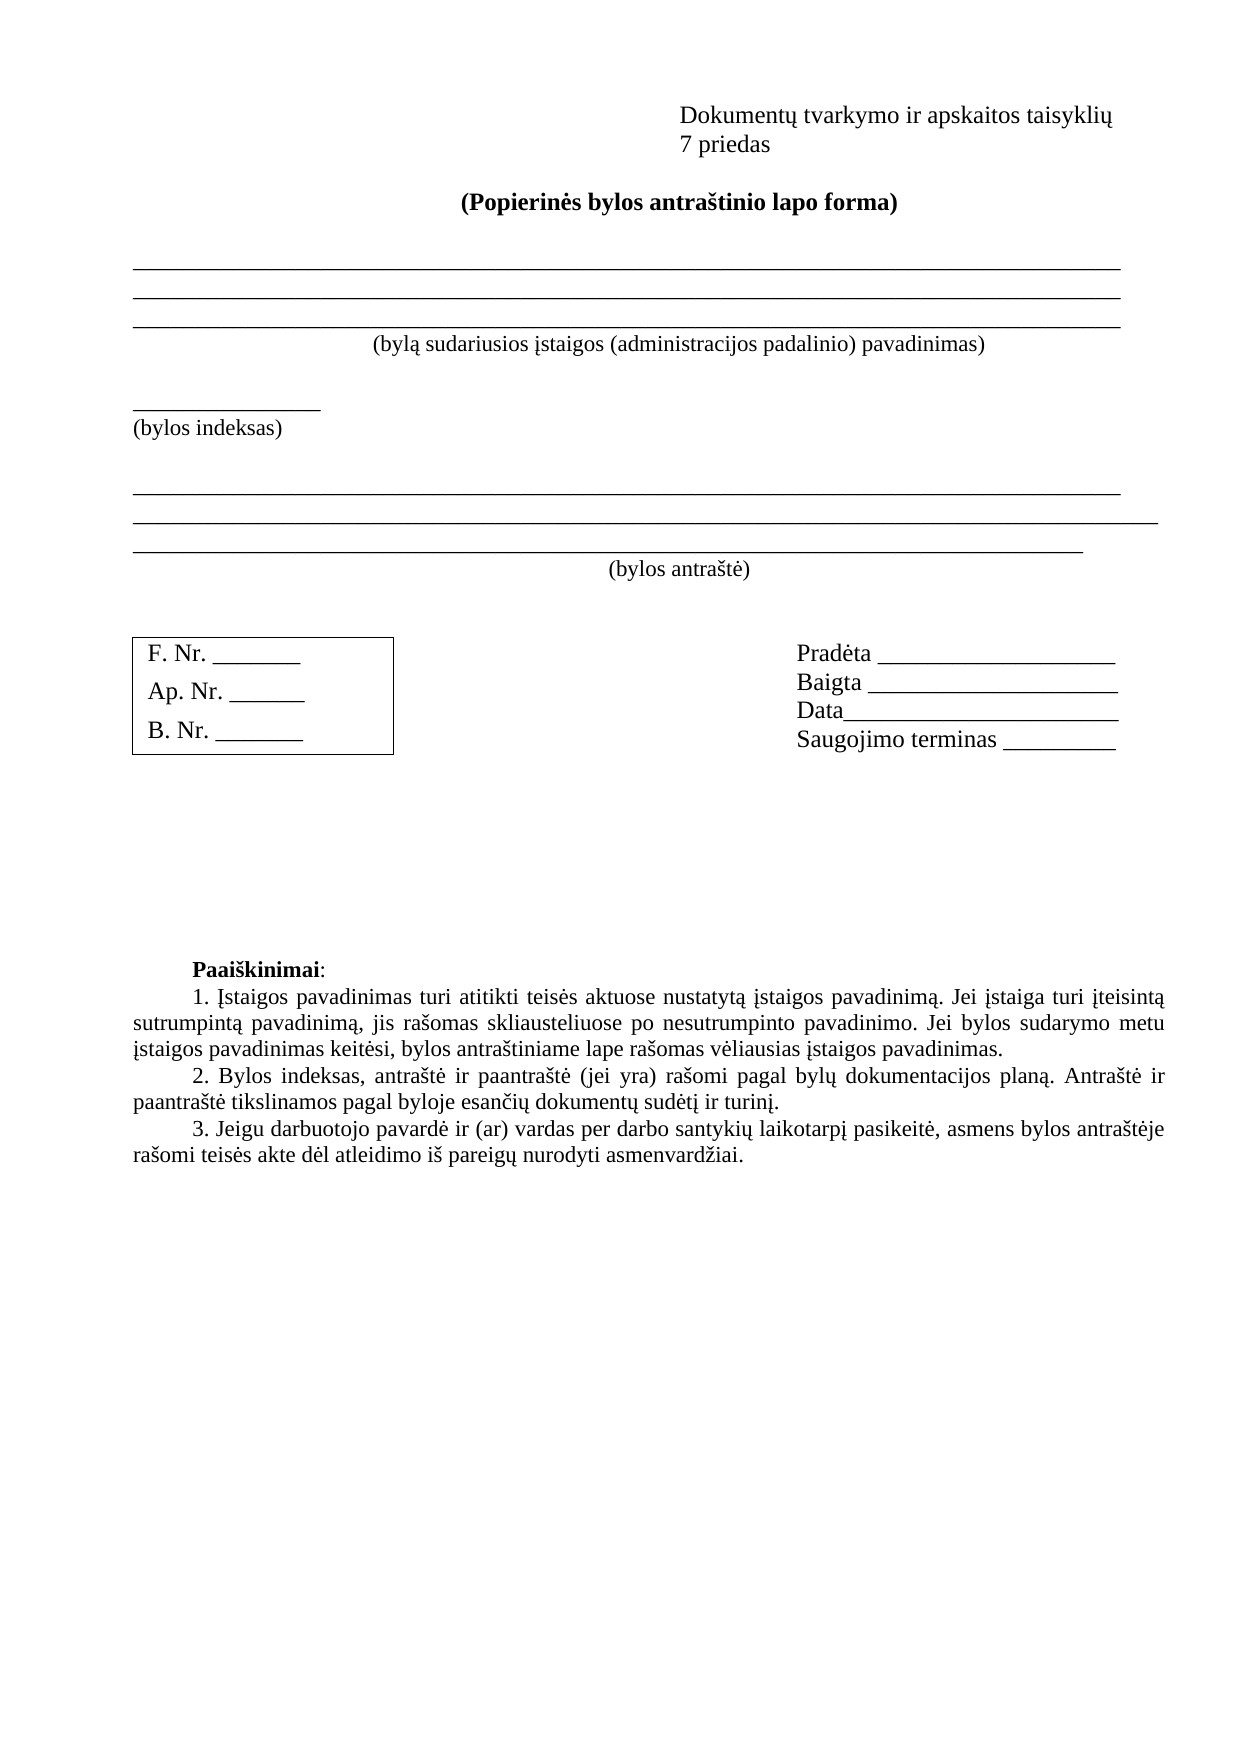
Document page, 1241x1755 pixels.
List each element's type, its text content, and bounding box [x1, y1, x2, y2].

table_cell Ap. Nr. ______ [133, 676, 393, 715]
text _______________ [133, 385, 1167, 414]
text 7 priedas [679, 129, 1167, 158]
text ______________________________________________________________________________________________________________________________________________________________ [133, 498, 1167, 556]
text Dokumentų tvarkymo ir apskaitos taisyklių [679, 100, 1167, 129]
text _______________________________________________________________________________ [133, 244, 1167, 273]
text (bylos indeksas) [133, 414, 1167, 441]
table_header F. Nr. _______ [133, 638, 393, 676]
text (bylos antraštė) [133, 556, 1167, 582]
text 3. Jeigu darbuotojo pavardė ir (ar) vardas per darbo santykių laikotarpį pasikeitė, asmens bylos antraštėje rašomi teisės akte dėl atleidimo iš pareigų nurodyti asmenvardžiai. [133, 1114, 1167, 1167]
text (bylą sudariusios įstaigos (administracijos padalinio) pavadinimas) [133, 330, 1167, 357]
text _______________________________________________________________________________ [133, 302, 1167, 330]
text Paaiškinimai: [133, 956, 1167, 983]
table_header Pradėta ___________________ Baigta ____________________ Data______________________ Saugojimo terminas _________ [782, 637, 1136, 754]
text 1. Įstaigos pavadinimas turi atitikti teisės aktuose nustatytą įstaigos pavadinimą. Jei įstaiga turi įteisintą sutrumpintą pavadinimą, jis rašomas skliausteliuose po nesutrumpinto pavadinimo. Jei bylos sudarymo metu įstaigos pavadinimas keitėsi, bylos antraštiniame lape rašomas vėliausias įstaigos pavadinimas. [133, 983, 1167, 1062]
text 2. Bylos indeksas, antraštė ir paantraštė (jei yra) rašomi pagal bylų dokumentacijos planą. Antraštė ir paantraštė tikslinamos pagal byloje esančių dokumentų sudėtį ir turinį. [133, 1062, 1167, 1114]
table_cell [394, 676, 782, 715]
table_header [394, 637, 782, 676]
text (Popierinės bylos antraštinio lapo forma) [133, 187, 1167, 215]
text _______________________________________________________________________________ [133, 273, 1167, 302]
text _______________________________________________________________________________ [133, 469, 1167, 498]
table_cell B. Nr. _______ [133, 715, 393, 754]
table_cell [394, 715, 782, 754]
